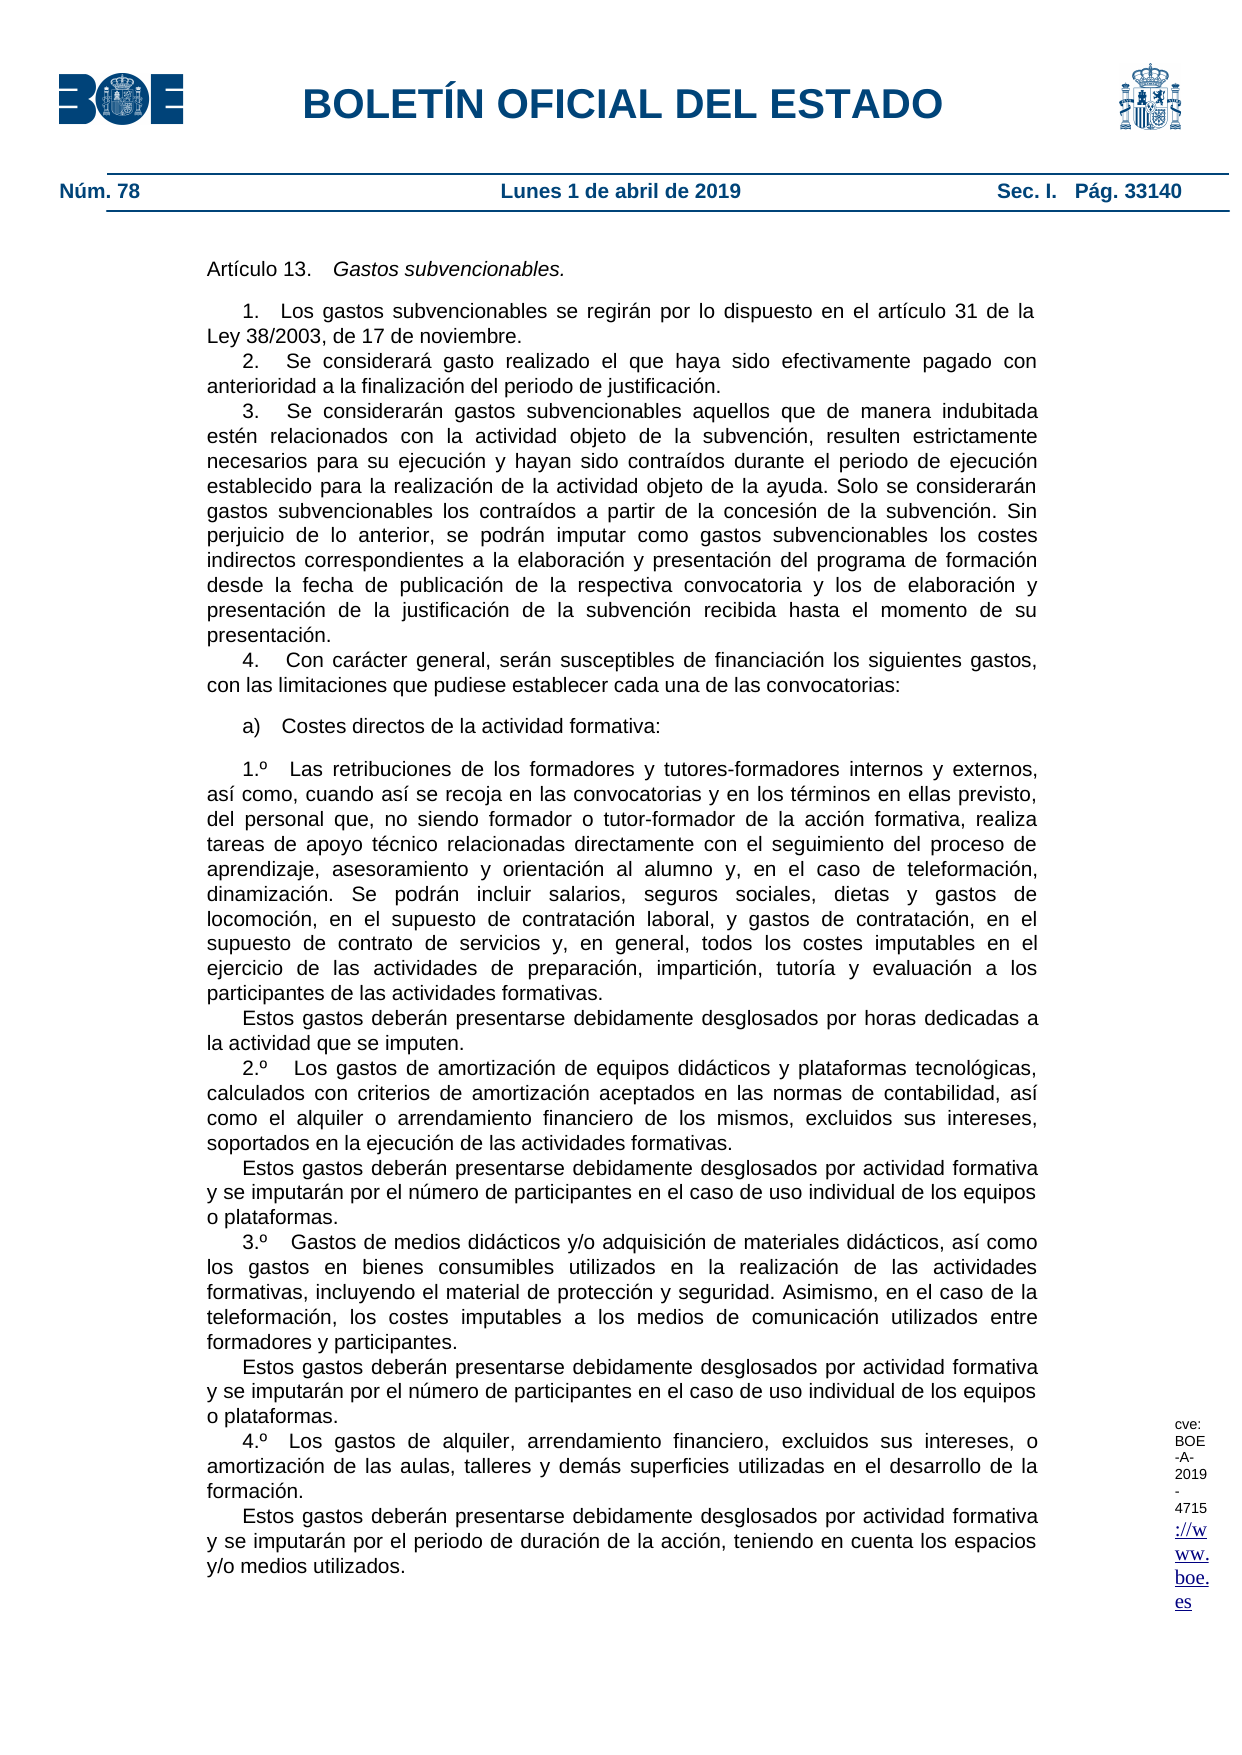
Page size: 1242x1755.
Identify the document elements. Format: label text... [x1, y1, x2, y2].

text 4.º Los gastos de alquiler, arrendamiento financiero, excluidos sus intereses, o amortización de las aulas, talleres y demás superficies utilizadas en el desarrollo de la formación. [207, 1429, 1038, 1503]
text Núm. 78 Lunes 1 de abril de 2019 Sec. I. Pág. 33140 [59, 179, 1194, 202]
text Verificable en http://www.boe.es [1174, 1587, 1209, 1626]
text Estos gastos deberán presentarse debidamente desglosados por horas dedicadas a la actividad que se imputen. [207, 1006, 1038, 1055]
text 2.º Los gastos de amortización de equipos didácticos y plataformas tecnológicas, calculados con criterios de amortización aceptados en las normas de contabilidad, así como el alquiler o arrendamiento financiero de los mismos, excluidos sus intereses, soportados en la ejecución de las actividades formativas. [207, 1056, 1038, 1154]
text 1.º Las retribuciones de los formadores y tutores-formadores internos y externos, así como, cuando así se recoja en las convocatorias y en los términos en ellas previsto, del personal que, no siendo formador o tutor-formador de la acción formativa, realiza tareas de apoyo técnico relacionadas directamente con el seguimiento del proceso de aprendizaje, asesoramiento y orientación al alumno y, en el caso de teleformación, dinamización. Se podrán incluir salarios, seguros sociales, dietas y gastos de locomoción, en el supuesto de contratación laboral, y gastos de contratación, en el supuesto de contrato de servicios y, en general, todos los costes imputables en el ejercicio de las actividades de preparación, impartición, tutoría y evaluación a los participantes de las actividades formativas. [207, 757, 1038, 1005]
text Estos gastos deberán presentarse debidamente desglosados por actividad formativa y se imputarán por el periodo de duración de la acción, teniendo en cuenta los espacios y/o medios utilizados. [207, 1504, 1038, 1578]
text 3.º Gastos de medios didácticos y/o adquisición de materiales didácticos, así como los gastos en bienes consumibles utilizados en la realización de las actividades formativas, incluyendo el material de protección y seguridad. Asimismo, en el caso de la teleformación, los costes imputables a los medios de comunicación utilizados entre formadores y participantes. [207, 1230, 1038, 1353]
text Verificable en http://www.boe.es [1174, 1517, 1209, 1562]
text cve: BOE-A-2019-4715 [1174, 1415, 1209, 1516]
text 2. Se considerará gasto realizado el que haya sido efectivamente pagado con anterioridad a la finalización del periodo de justificación. [207, 349, 1038, 398]
text a) Costes directos de la actividad formativa: [242, 714, 1194, 738]
text Ley 38/2003, de 17 de noviembre. [207, 324, 1194, 348]
text 3. Se considerarán gastos subvencionables aquellos que de manera indubitada estén relacionados con la actividad objeto de la subvención, resulten estrictamente necesarios para su ejecución y hayan sido contraídos durante el periodo de ejecución establecido para la realización de la actividad objeto de la ayuda. Solo se considerarán gastos subvencionables los contraídos a partir de la concesión de la subvención. Sin perjuicio de lo anterior, se podrán imputar como gastos subvencionables los costes indirectos correspondientes a la elaboración y presentación del programa de formación desde la fecha de publicación de la respectiva convocatoria y los de elaboración y presentación de la justificación de la subvención recibida hasta el momento de su presentación. [207, 399, 1038, 647]
text Artículo 13. Gastos subvencionables. [207, 256, 1194, 280]
text Estos gastos deberán presentarse debidamente desglosados por actividad formativa y se imputarán por el número de participantes en el caso de uso individual de los equipos o plataformas. [207, 1155, 1038, 1229]
text 4. Con carácter general, serán susceptibles de financiación los siguientes gastos, con las limitaciones que pudiese establecer cada una de las convocatorias: [207, 648, 1038, 697]
text Estos gastos deberán presentarse debidamente desglosados por actividad formativa y se imputarán por el número de participantes en el caso de uso individual de los equipos o plataformas. [207, 1354, 1038, 1428]
text 1. Los gastos subvencionables se regirán por lo dispuesto en el artículo 31 de la [242, 299, 1194, 323]
text Verificable en http://www.boe.es [1174, 1563, 1209, 1586]
